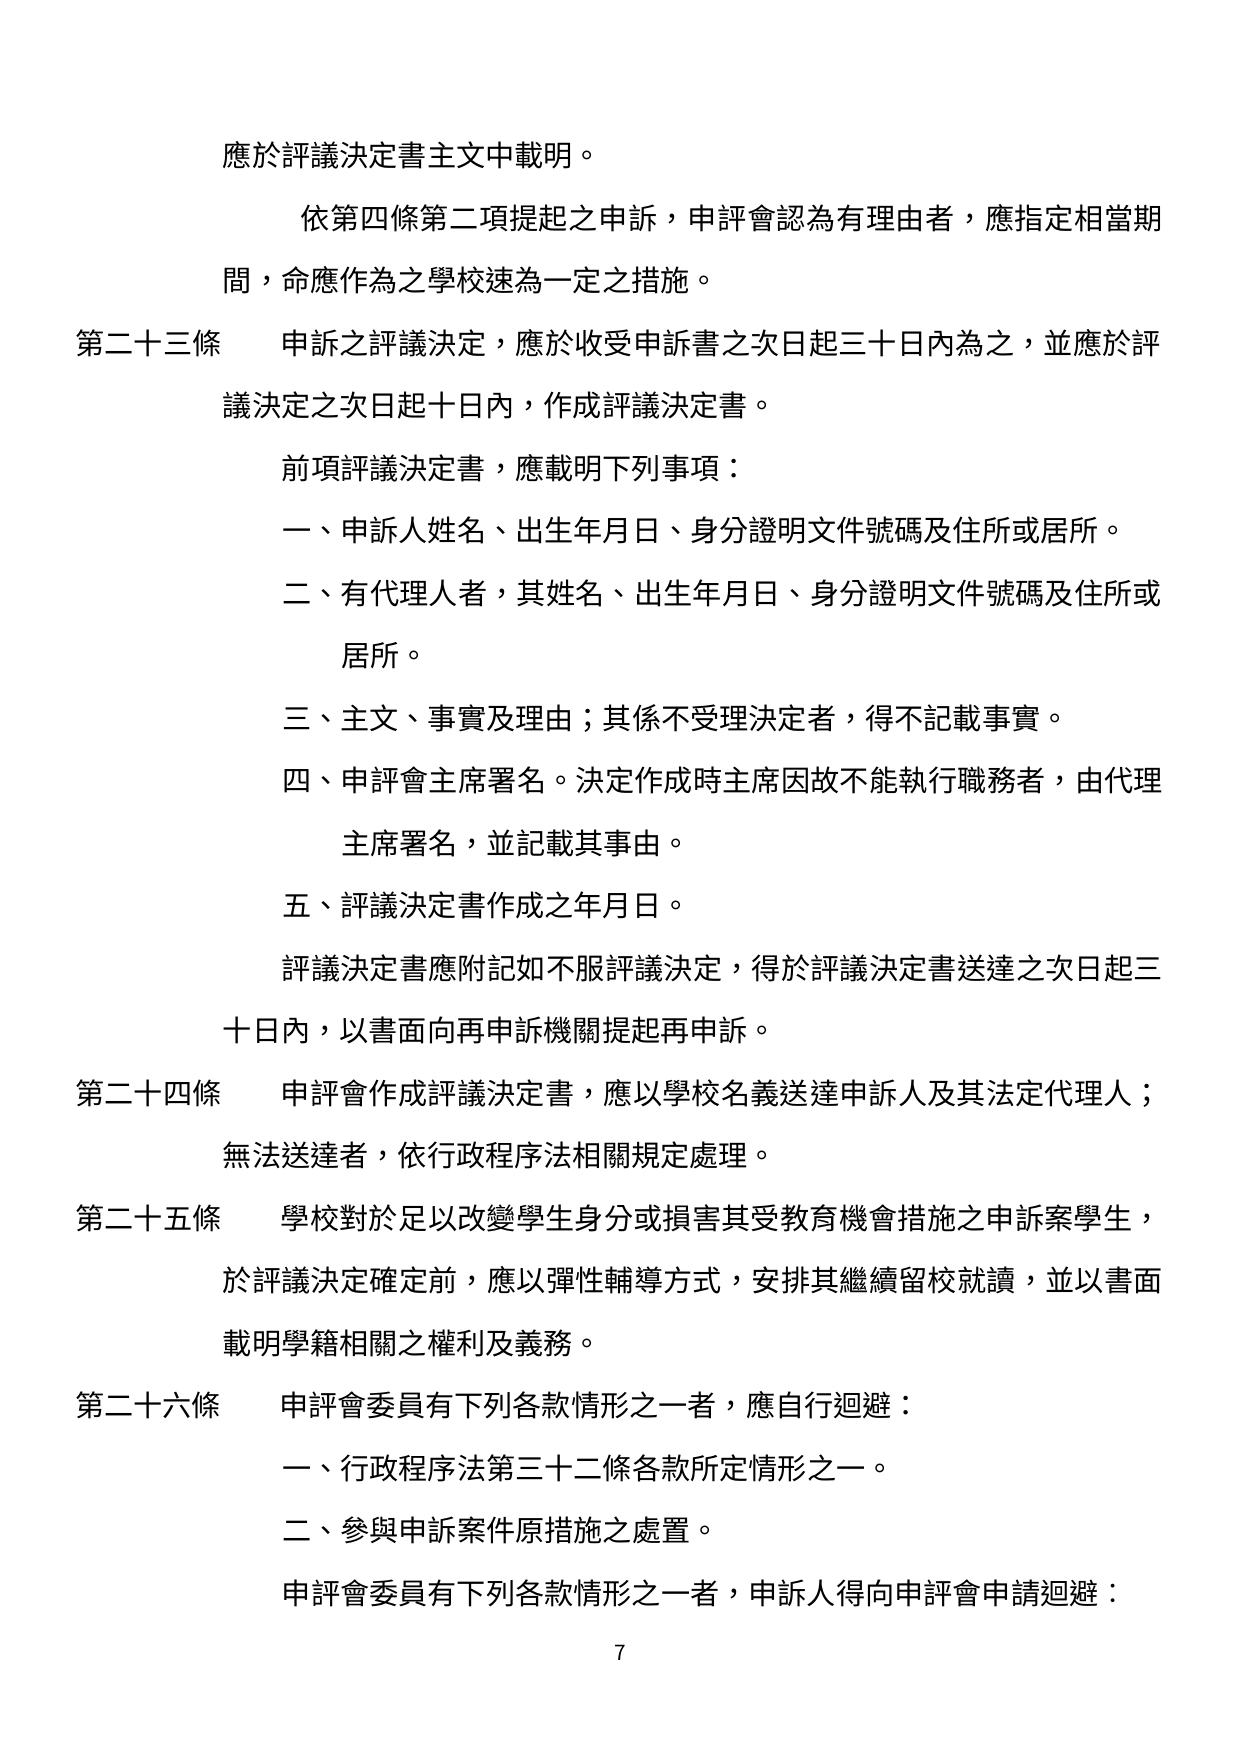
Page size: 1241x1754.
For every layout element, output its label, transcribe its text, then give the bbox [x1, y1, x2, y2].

text 第二十四條 申評會作成評議決定書，應以學校名義送達申訴人及其法定代理人；無法送達者，依行政程序法相關規定處理。 [75, 1050, 1165, 1175]
text 一、行政程序法第三十二條各款所定情形之一。 [282, 1425, 1165, 1487]
text 申評會委員有下列各款情形之一者，申訴人得向申評會申請迴避︰ [223, 1550, 1165, 1612]
text 依第四條第二項提起之申訴，申評會認為有理由者，應指定相當期間，命應作為之學校速為一定之措施。 [223, 175, 1165, 300]
text 四、申評會主席署名。決定作成時主席因故不能執行職務者，由代理主席署名，並記載其事由。 [282, 737, 1165, 862]
text 應於評議決定書主文中載明。 [75, 112, 1165, 175]
text 第二十三條 申訴之評議決定，應於收受申訴書之次日起三十日內為之，並應於評議決定之次日起十日內，作成評議決定書。 [75, 300, 1165, 425]
text 前項評議決定書，應載明下列事項： [223, 425, 1165, 487]
text 第二十五條 學校對於足以改變學生身分或損害其受教育機會措施之申訴案學生，於評議決定確定前，應以彈性輔導方式，安排其繼續留校就讀，並以書面載明學籍相關之權利及義務。 [75, 1175, 1165, 1362]
text 二、參與申訴案件原措施之處置。 [282, 1487, 1165, 1550]
text 五、評議決定書作成之年月日。 [282, 862, 1165, 925]
text 第二十六條 申評會委員有下列各款情形之一者，應自行迴避： [75, 1362, 1165, 1425]
text 三、主文、事實及理由；其係不受理決定者，得不記載事實。 [282, 675, 1165, 737]
text 一、申訴人姓名、出生年月日、身分證明文件號碼及住所或居所。 [282, 487, 1165, 550]
text 評議決定書應附記如不服評議決定，得於評議決定書送達之次日起三十日內，以書面向再申訴機關提起再申訴。 [223, 925, 1165, 1050]
text 二、有代理人者，其姓名、出生年月日、身分證明文件號碼及住所或居所。 [282, 550, 1165, 675]
